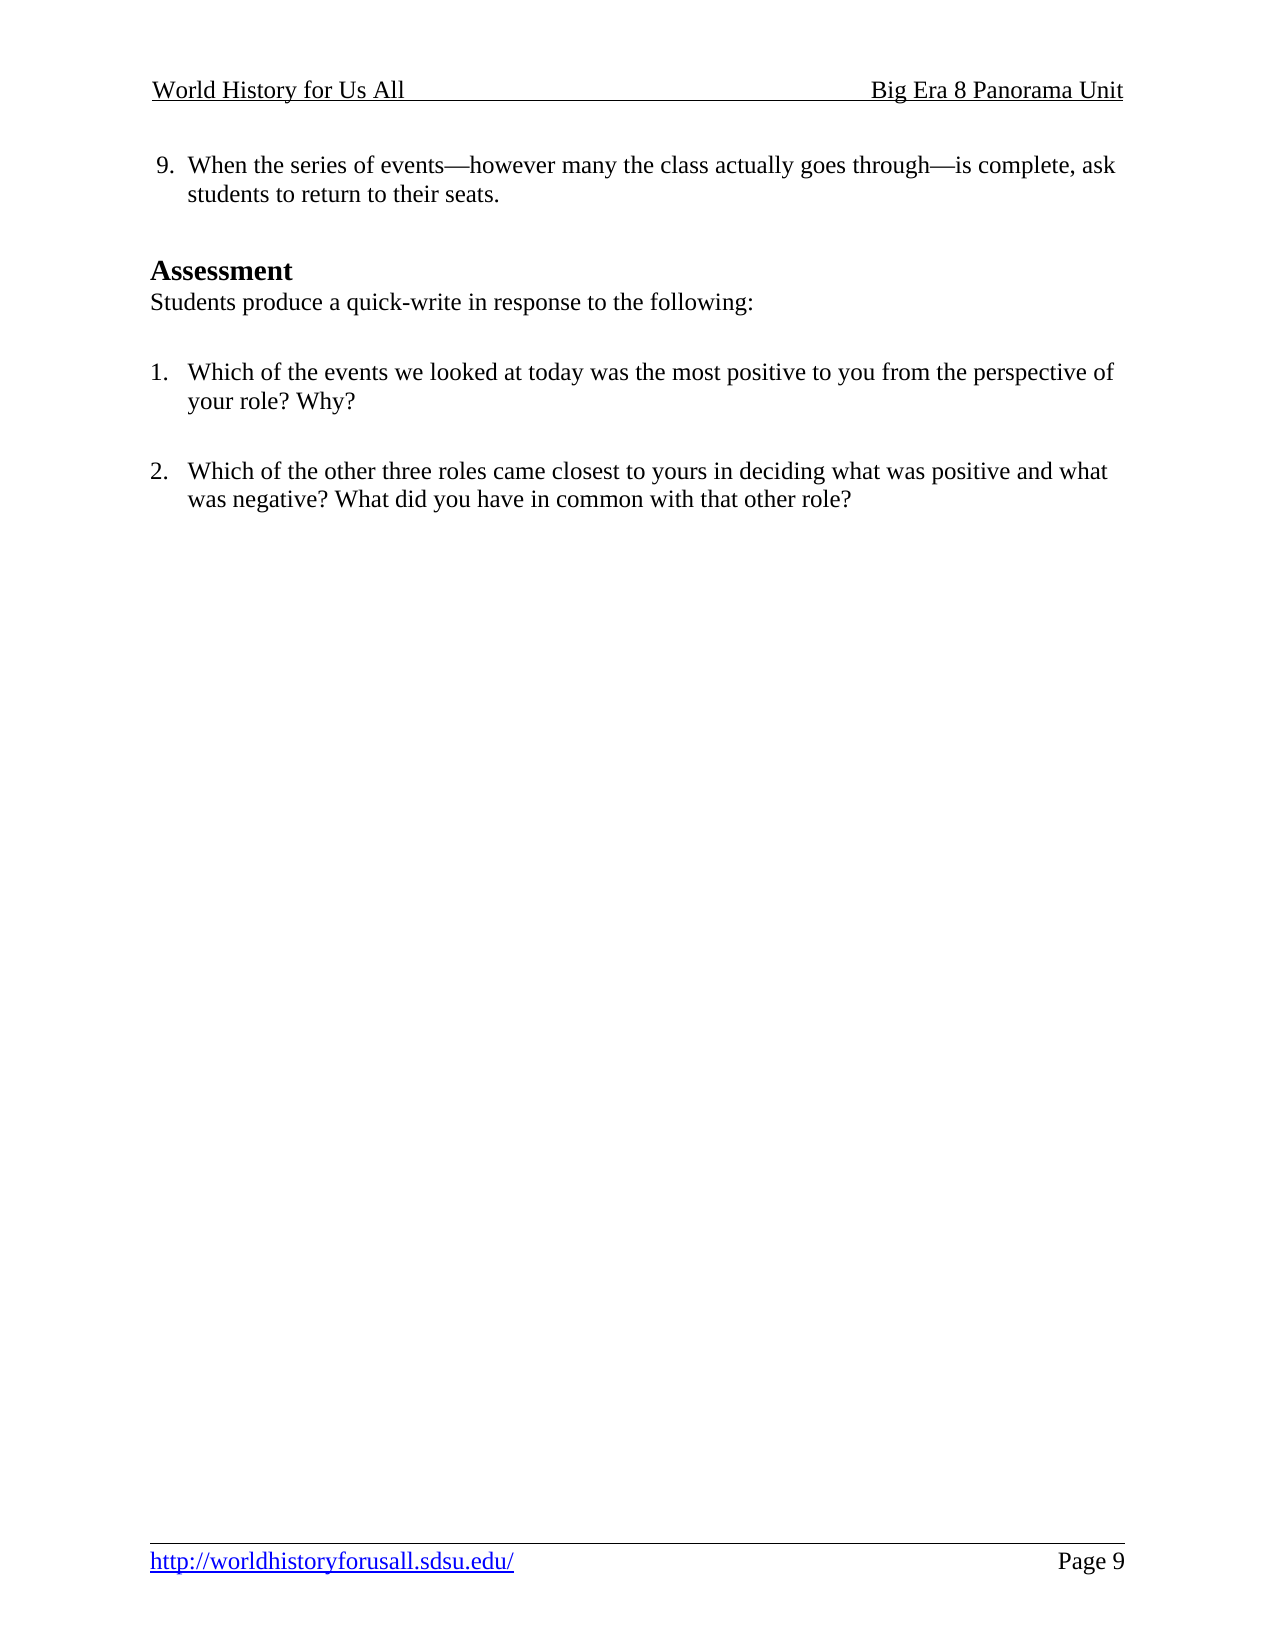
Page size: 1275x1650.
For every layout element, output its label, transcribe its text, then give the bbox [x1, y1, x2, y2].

list Which of the other three roles came closest to yours in deciding what was positive and what was negative? What did you have in common with that other role? [150, 456, 1125, 513]
list Which of the events we looked at today was the most positive to you from the perspective of your role? Why? [150, 357, 1125, 414]
title Assessment Students produce a quick-write in response to the following: [150, 253, 1125, 316]
list When the series of events—however many the class actually goes through—is complete, ask students to return to their seats. [150, 150, 1125, 207]
